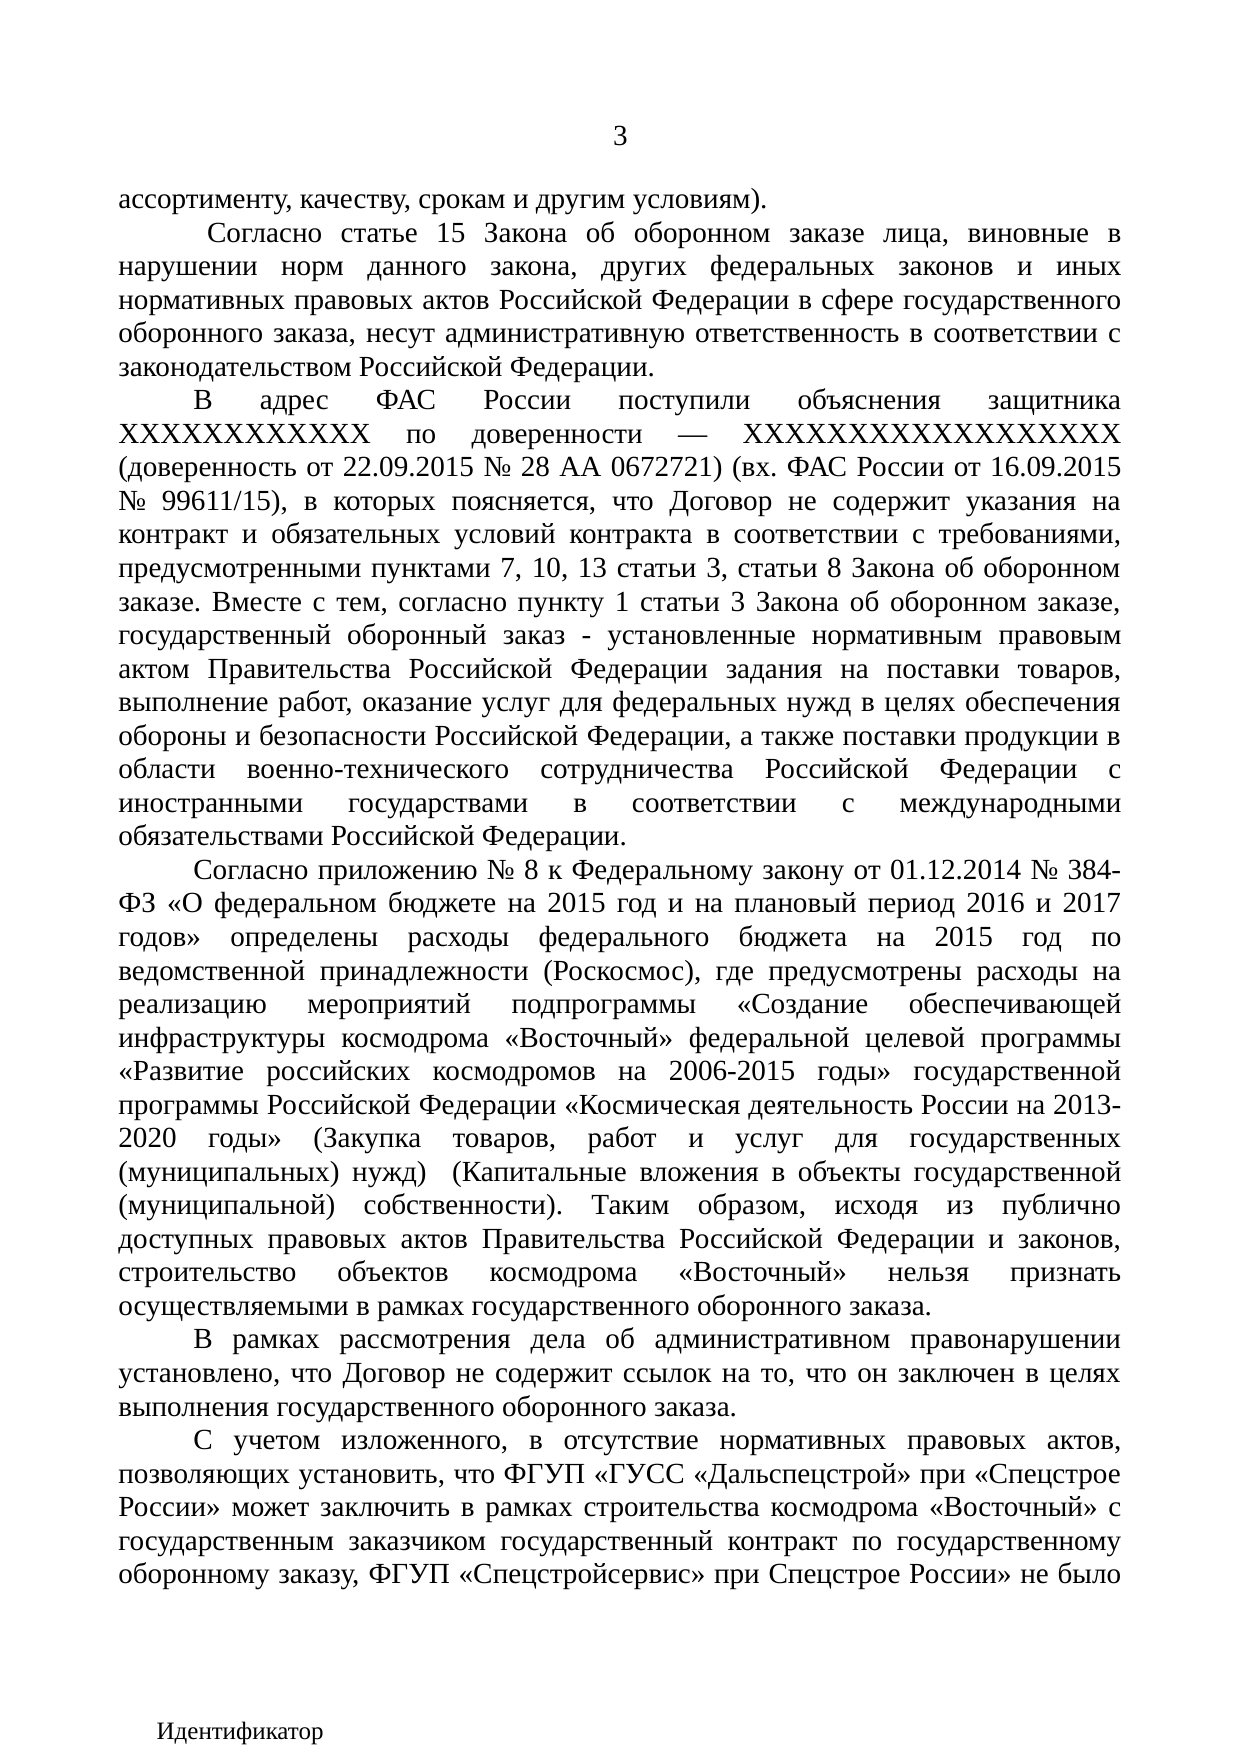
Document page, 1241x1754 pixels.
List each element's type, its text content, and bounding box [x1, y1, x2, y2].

text В рамках рассмотрения дела об административном правонарушении установлено, что Договор не содержит ссылок на то, что он заключен в целях выполнения государственного оборонного заказа. [118, 1322, 1122, 1422]
text Согласно приложению № 8 к Федеральному закону от 01.12.2014 № 384-ФЗ «О федеральном бюджете на 2015 год и на плановый период 2016 и 2017 годов» определены расходы федерального бюджета на 2015 год по ведомственной принадлежности (Роскосмос), где предусмотрены расходы на реализацию мероприятий подпрограммы «Создание обеспечивающей инфраструктуры космодрома «Восточный» федеральной целевой программы «Развитие российских космодромов на 2006-2015 годы» государственной программы Российской Федерации «Космическая деятельность России на 2013-2020 годы» (Закупка товаров, работ и услуг для государственных (муниципальных) нужд) (Капитальные вложения в объекты государственной (муниципальной) собственности). Таким образом, исходя из публично доступных правовых актов Правительства Российской Федерации и законов, строительство объектов космодрома «Восточный» нельзя признать осуществляемыми в рамках государственного оборонного заказа. [118, 852, 1122, 1322]
text ассортименту, качеству, срокам и другим условиям). [118, 181, 1122, 215]
text С учетом изложенного, в отсутствие нормативных правовых актов, позволяющих установить, что ФГУП «ГУСС «Дальспецстрой» при «Спецстрое России» может заключить в рамках строительства космодрома «Восточный» с государственным заказчиком государственный контракт по государственному оборонному заказу, ФГУП «Спецстройсервис» при Спецстрое России» не было [118, 1422, 1122, 1590]
text В адрес ФАС России поступили объяснения защитника XXXXXXXXXXXX по доверенности — XXXXXXXXXXXXXXXXXX (доверенность от 22.09.2015 № 28 АА 0672721) (вх. ФАС России от 16.09.2015 № 99611/15), в которых поясняется, что Договор не содержит указания на контракт и обязательных условий контракта в соответствии с требованиями, предусмотренными пунктами 7, 10, 13 статьи 3, статьи 8 Закона об оборонном заказе. Вместе с тем, согласно пункту 1 статьи 3 Закона об оборонном заказе, государственный оборонный заказ - установленные нормативным правовым актом Правительства Российской Федерации задания на поставки товаров, выполнение работ, оказание услуг для федеральных нужд в целях обеспечения обороны и безопасности Российской Федерации, а также поставки продукции в области военно-технического сотрудничества Российской Федерации с иностранными государствами в соответствии с международными обязательствами Российской Федерации. [118, 382, 1122, 852]
text Согласно статье 15 Закона об оборонном заказе лица, виновные в нарушении норм данного закона, других федеральных законов и иных нормативных правовых актов Российской Федерации в сфере государственного оборонного заказа, несут административную ответственность в соответствии с законодательством Российской Федерации. [118, 215, 1122, 382]
